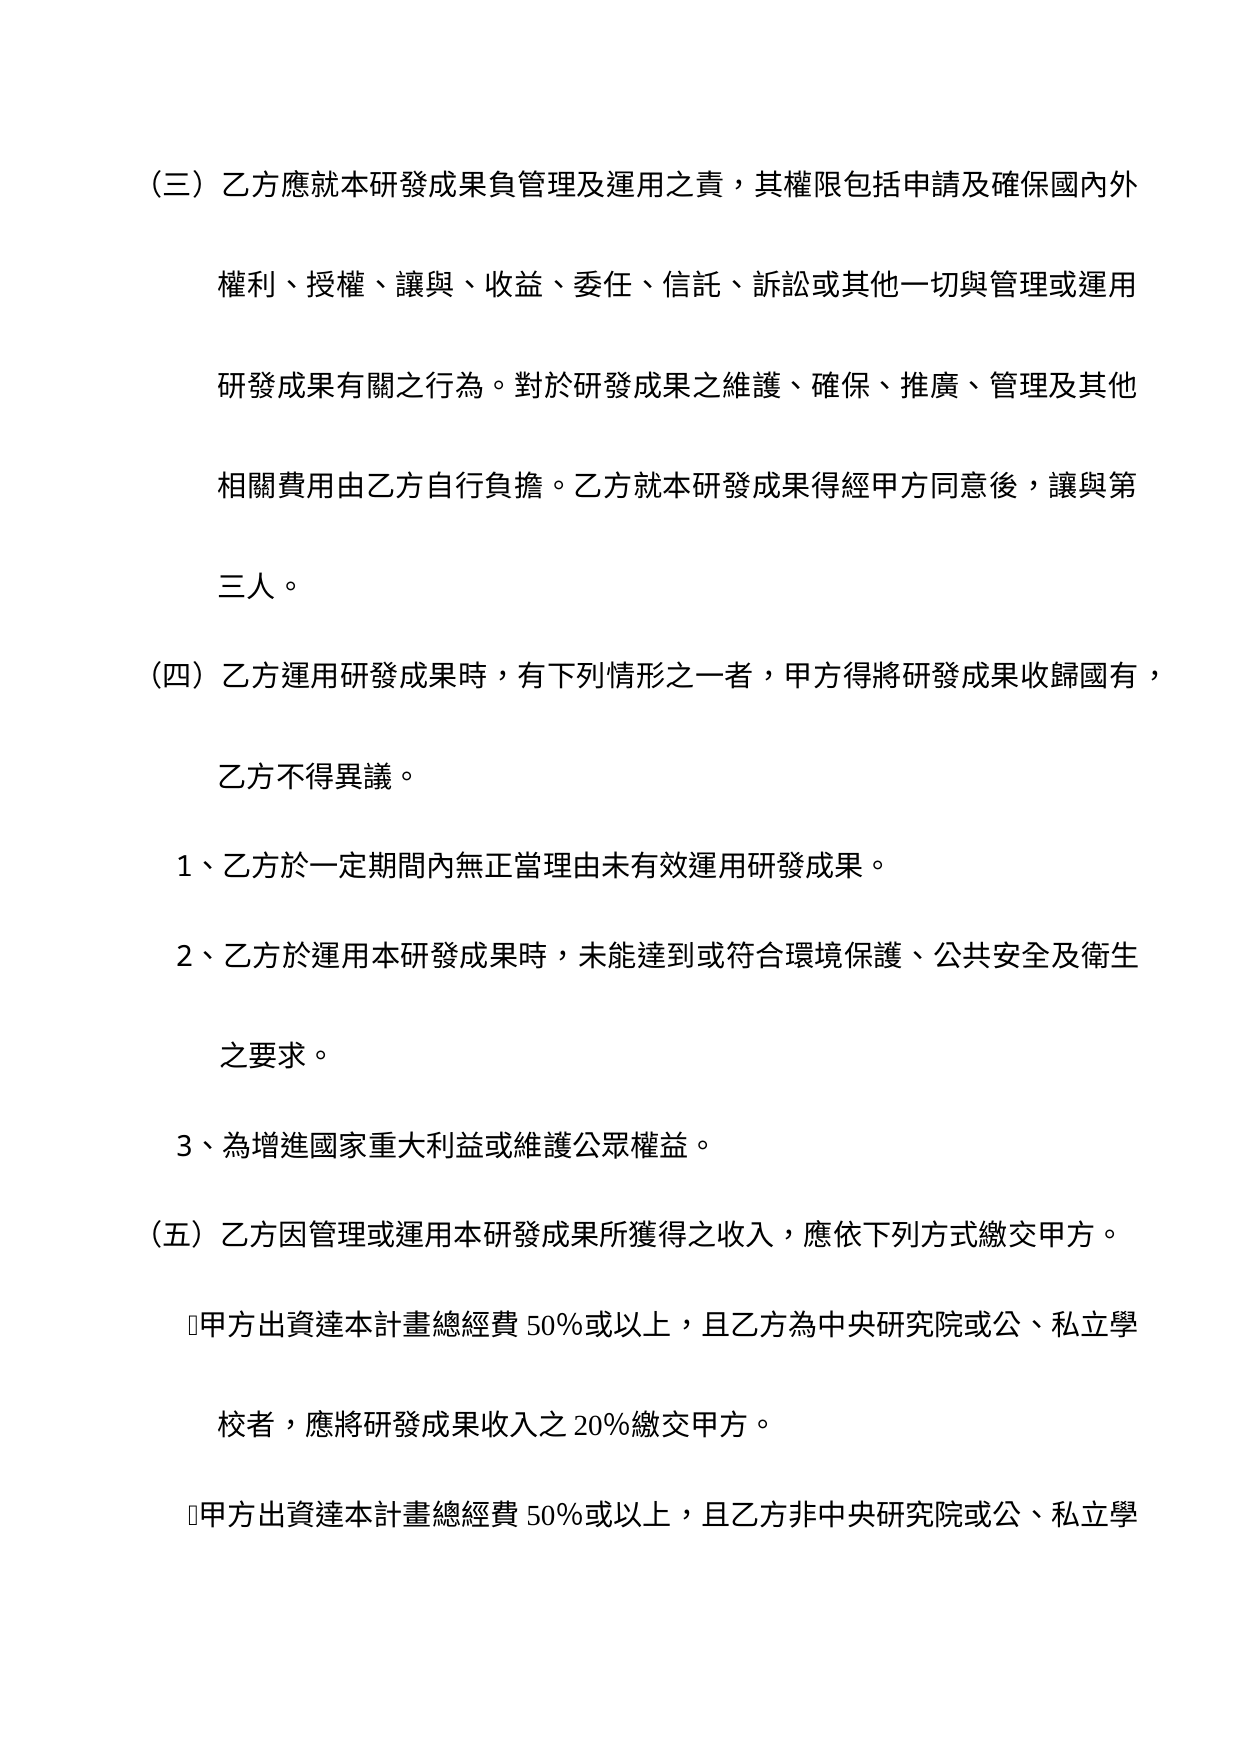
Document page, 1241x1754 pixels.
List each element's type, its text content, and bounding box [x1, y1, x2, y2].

text 2、乙方於運用本研發成果時，未能達到或符合環境保護、公共安全及衛生之要求。 [175, 915, 1140, 1090]
text 甲方出資達本計畫總經費50％或以上，且乙方非中央研究院或公、私立學 [188, 1474, 1140, 1548]
text （四）乙方運用研發成果時，有下列情形之一者，甲方得將研發成果收歸國有，乙方不得異議。 [133, 636, 1140, 811]
text （三）乙方應就本研發成果負管理及運用之責，其權限包括申請及確保國內外權利、授權、讓與、收益、委任、信託、訴訟或其他一切與管理或運用研發成果有關之行為。對於研發成果之維護、確保、推廣、管理及其他相關費用由乙方自行負擔。乙方就本研發成果得經甲方同意後，讓與第三人。 [133, 144, 1140, 621]
text （五）乙方因管理或運用本研發成果所獲得之收入，應依下列方式繳交甲方。 [133, 1194, 1140, 1269]
text 3、為增進國家重大利益或維護公眾權益。 [175, 1105, 1140, 1180]
text 甲方出資達本計畫總經費50％或以上，且乙方為中央研究院或公、私立學校者，應將研發成果收入之20％繳交甲方。 [188, 1284, 1140, 1459]
text 1、乙方於一定期間內無正當理由未有效運用研發成果。 [175, 826, 1140, 900]
